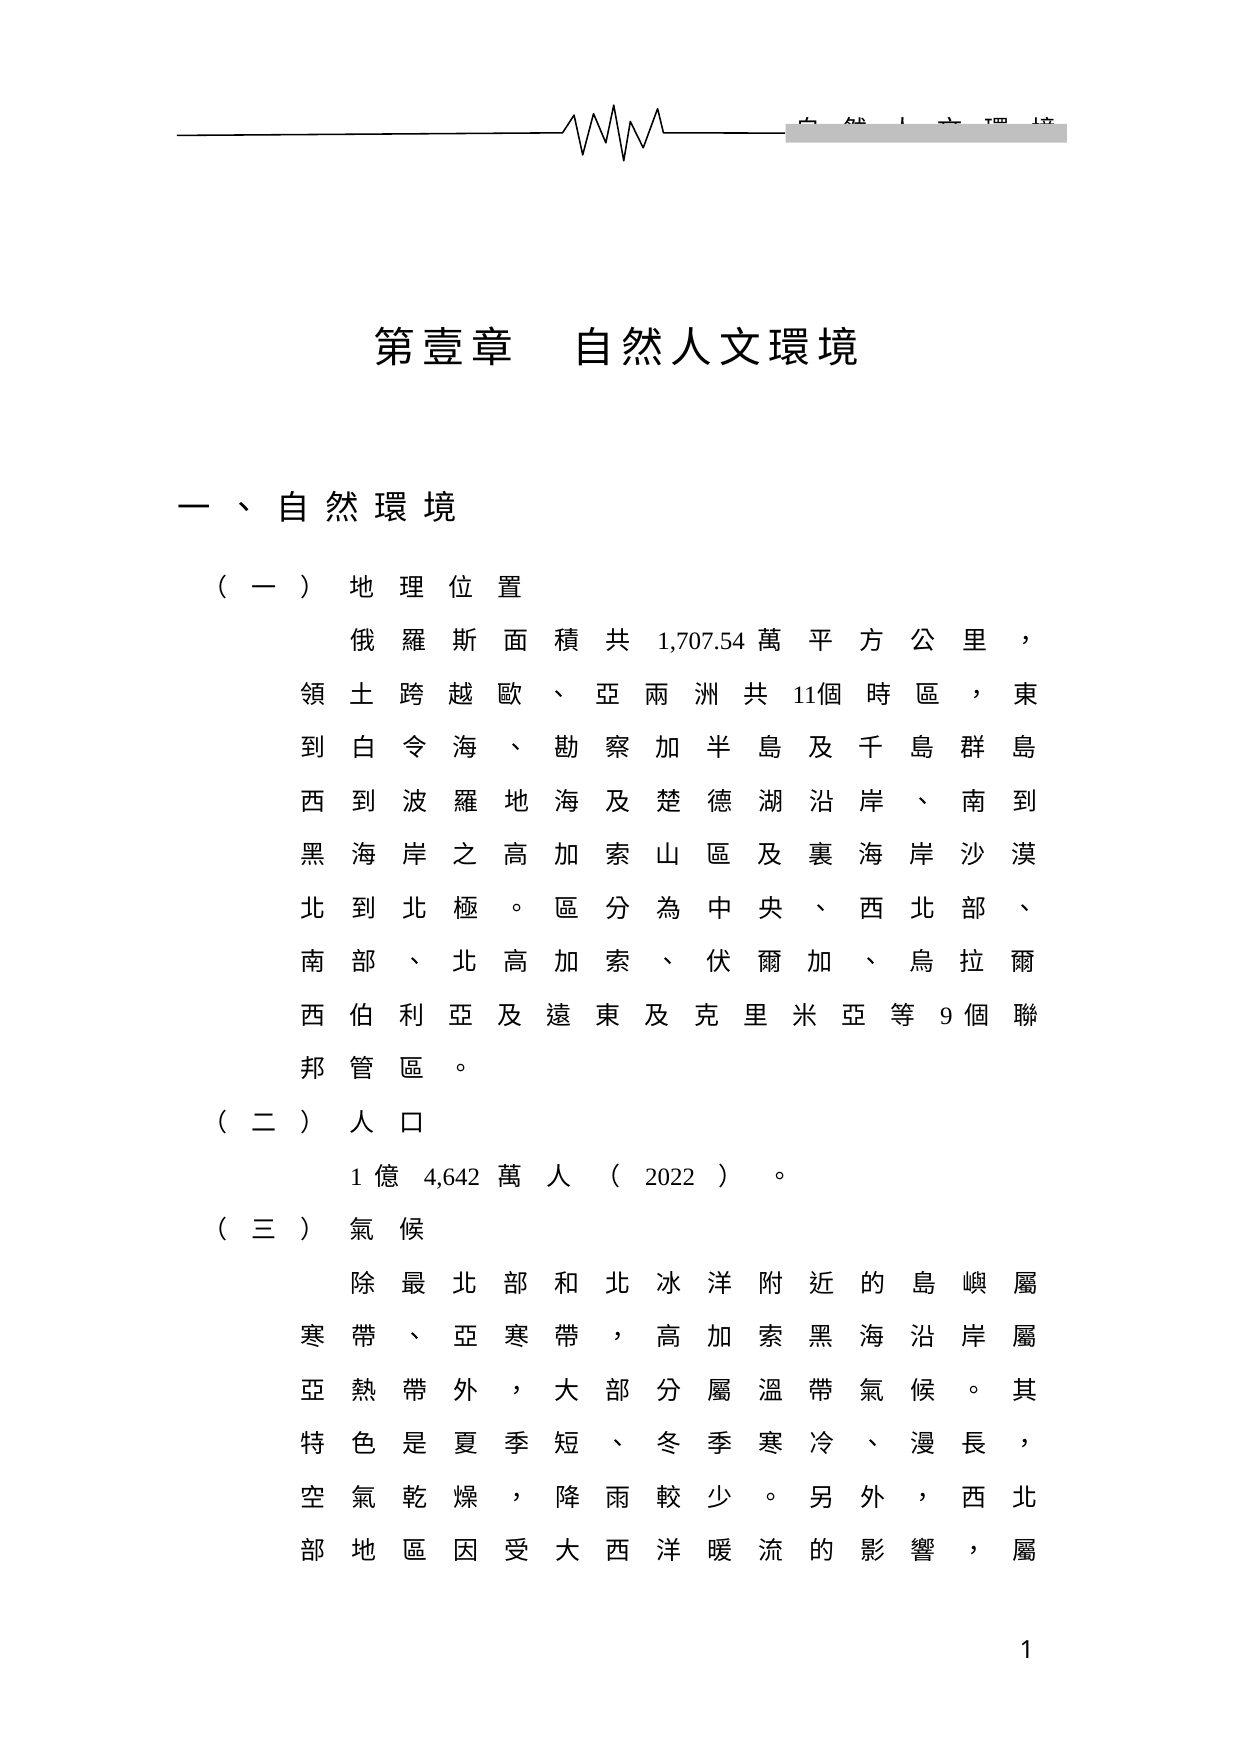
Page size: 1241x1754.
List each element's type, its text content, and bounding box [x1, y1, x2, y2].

text 一、自然環境 [178, 478, 1063, 532]
text 俄羅斯面積共1,707.54萬平方公里，領土跨越歐、亞兩洲共11個時區，東到白令海、勘察加半島及千島群島，西到波羅地海及楚德湖沿岸、南到黑海岸之高加索山區及裏海岸沙漠，北到北極。區分為中央、西北部、南部、北高加索、伏爾加、烏拉爾、西伯利亞及遠東及克里米亞等9個聯邦管區。 [276, 612, 1063, 1094]
text 第壹章 自然人文環境 [178, 291, 1063, 398]
text （三）氣候 [202, 1201, 1063, 1254]
text （一）地理位置 [202, 558, 1063, 612]
text 1億4,642萬人（2022）。 [276, 1147, 1063, 1201]
text （二）人口 [202, 1094, 1063, 1147]
text 除最北部和北冰洋附近的島嶼屬寒帶、亞寒帶，高加索黑海沿岸屬亞熱帶外，大部分屬溫帶氣候。其特色是夏季短、冬季寒冷、漫長，空氣乾燥，降雨較少。另外，西北部地區因受大西洋暖流的影響，屬海洋性氣候，夏季暖和，冬季不冷，濕潤多雨。太平洋沿岸地區屬季風氣候，冬季乾燥寒冷，夏季涼爽潮濕，降雨量較大。 [276, 1254, 1063, 1576]
